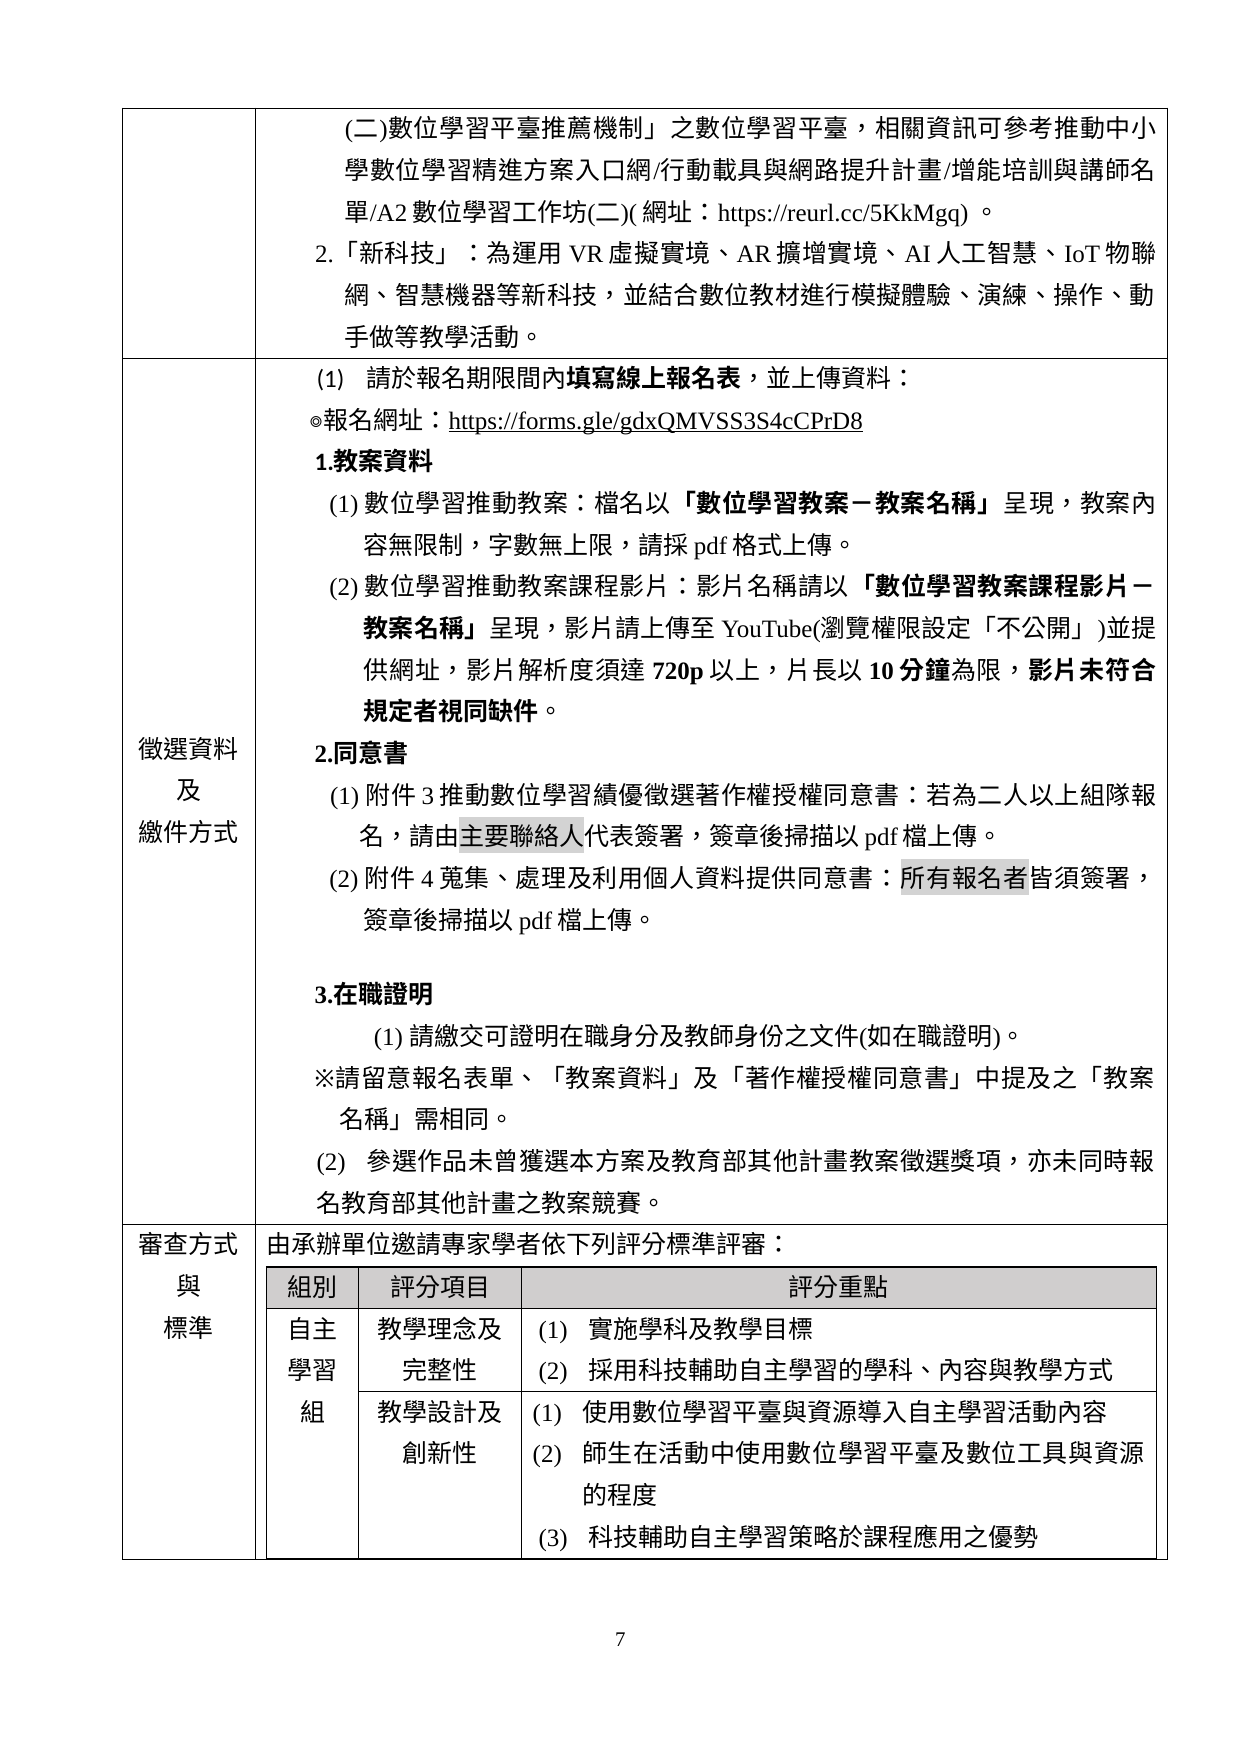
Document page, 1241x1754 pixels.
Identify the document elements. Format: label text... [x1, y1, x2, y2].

table_header 組別 [267, 1268, 358, 1308]
table_cell 使用數位學習平臺與資源導入自主學習活動內容 師生在活動中使用數位學習平臺及數位工具與資源的程度 科技輔助自主學習策略於課程應用之優勢 [522, 1392, 1156, 1558]
table_cell 依教案性質分為下列三組： 自主學習組 使用數位學習平臺及自主學習策略之教學模式，實施有助於學生進行自主、合作等學習活動，提升學生自主學習能力與學習成效。 PBL(專題導向學習Project-Based Learning)學習組 跨領域學習，使用數位學習平臺及數位工具與資源，實施專題導向學習，以解決真實生活中的問題，引發學生探究動機，提升學生創造思考、問題解決、溝通協助及自主學習等能力與學習成效。 新科技組 使用新科技及數位工具與資源，實施互動情境之探索、體驗與沉浸學習及自主學習，提升學生新科技認知、創新思維及自主學習能力與學習成效。 詞語定義： 「數位學習平臺」：通過「教育部教師數位教學增能培訓數位學習工作坊(二)數位學習平臺推薦機制」之數位學習平臺，相關資訊可參考推動中小學數位學習精進方案入口網/行動載具與網路提升計畫/增能培訓與講師名單/A2數位學習工作坊(二)( 網址：https://reurl.cc/5KkMgq) 。 「新科技」：為運用VR虛擬實境、AR擴增實境、AI人工智慧、IoT物聯網、智慧機器等新科技，並結合數位教材進行模擬體驗、演練、操作、動手做等教學活動。 [256, 109, 1167, 357]
table_cell 教學設計及創新性 [359, 1392, 521, 1558]
table_cell 教學理念及完整性 [359, 1309, 521, 1391]
table_cell 請於報名期限間內填寫線上報名表，並上傳資料： ◎報名網址：https://forms.gle/gdxQMVSS3S4cCPrD8 教案資料 數位學習推動教案：檔名以「數位學習教案－教案名稱」呈現，教案內容無限制，字數無上限，請採pdf格式上傳。 數位學習推動教案課程影片：影片名稱請以「數位學習教案課程影片－教案名稱」呈現，影片請上傳至YouTube(瀏覽權限設定「不公開」)並提供網址，影片解析度須達720p以上，片長以10分鐘為限，影片未符合規定者視同缺件。 同意書 附件3推動數位學習績優徵選著作權授權同意書：若為二人以上組隊報名，請由主要聯絡人代表簽署，簽章後掃描以pdf檔上傳。 附件4蒐集、處理及利用個人資料提供同意書：所有報名者皆須簽署，簽章後掃描以pdf檔上傳。 在職證明 請繳交可證明在職身分及教師身份之文件(如在職證明)。 ※請留意報名表單、「教案資料」及「著作權授權同意書」中提及之「教案名稱」需相同。 參選作品未曾獲選本方案及教育部其他計畫教案徵選獎項，亦未同時報名教育部其他計畫之教案競賽。 [256, 359, 1167, 1224]
table_cell 審查方式 與 標準 [123, 1225, 255, 1559]
table_cell 自主 學習組 [267, 1309, 358, 1558]
table_header 評分重點 [522, 1268, 1156, 1308]
table_cell 實施學科及教學目標 採用科技輔助自主學習的學科、內容與教學方式 [522, 1309, 1156, 1391]
table_header 評分項目 [359, 1268, 521, 1308]
table_cell 徵選資料 及 繳件方式 [123, 359, 255, 1224]
table_cell 由承辦單位邀請專家學者依下列評分標準評審： [256, 1225, 1167, 1559]
table_cell [123, 109, 255, 357]
